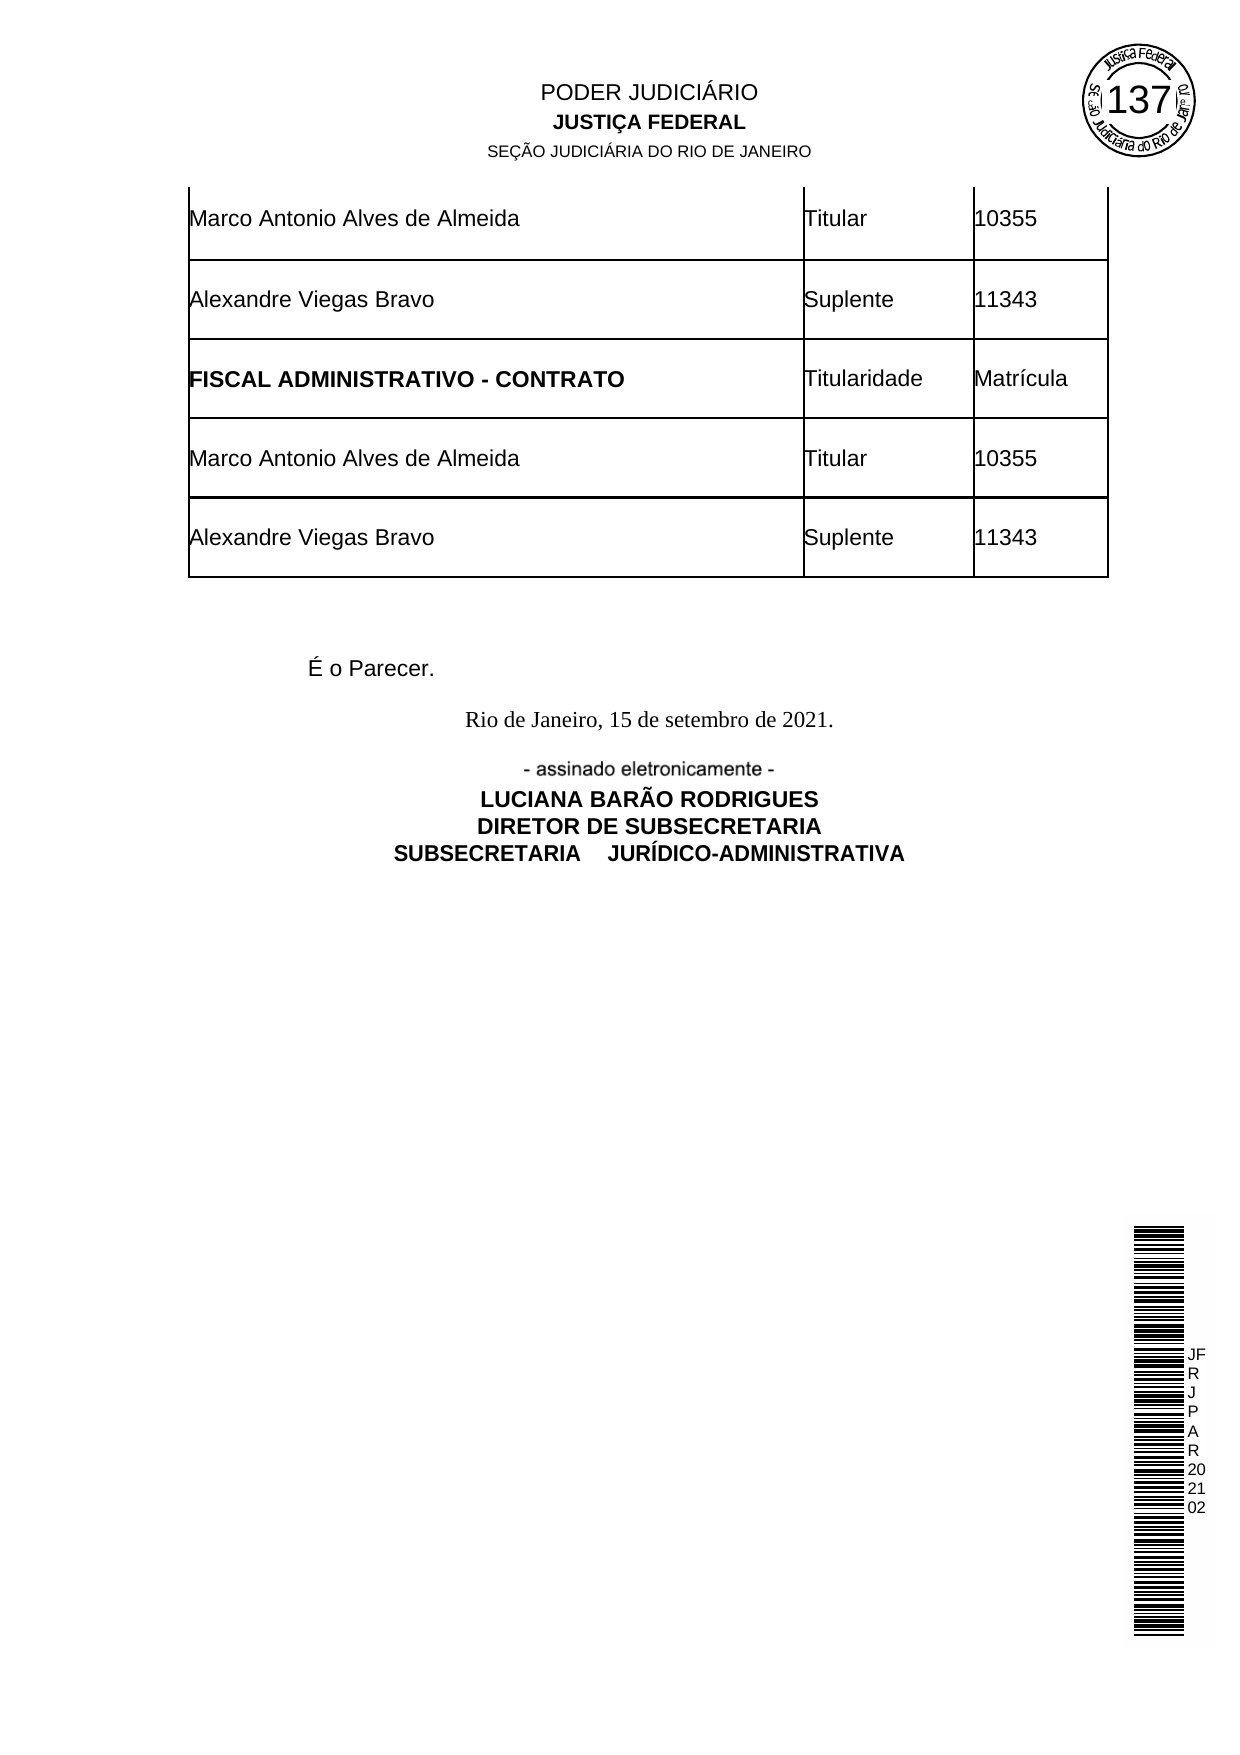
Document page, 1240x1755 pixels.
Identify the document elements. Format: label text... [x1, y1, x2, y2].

table_cell FISCAL ADMINISTRATIVO - CONTRATO [190, 340, 803, 417]
table_cell 11343 [975, 499, 1107, 576]
table_cell Matrícula [975, 340, 1107, 417]
table_cell 10355 [975, 419, 1107, 496]
table_cell Alexandre Viegas Bravo [190, 499, 803, 576]
text SUBSECRETARIA JURÍDICO-ADMINISTRATIVA [391, 840, 907, 866]
text LUCIANA BARÃO RODRIGUES DIRETOR DE SUBSECRETARIA [438, 786, 861, 839]
table_cell 11343 [975, 261, 1107, 338]
table_cell Titular [805, 419, 973, 496]
text JFRJPAR202102345A [1187, 1345, 1206, 1517]
table_cell Titularidade [805, 340, 973, 417]
table_cell Marco Antonio Alves de Almeida [190, 419, 803, 496]
text Rio de Janeiro, 15 de setembro de 2021. [391, 707, 907, 733]
text ç [1088, 97, 1100, 106]
table_cell Suplente [805, 499, 973, 576]
text e [1180, 96, 1192, 105]
table_cell Alexandre Viegas Bravo [190, 261, 803, 338]
table_cell Suplente [805, 261, 973, 338]
table_header Titular [805, 187, 973, 258]
table_header 10355 [975, 187, 1107, 258]
text É o Parecer. [308, 655, 1239, 682]
table_header Marco Antonio Alves de Almeida [190, 187, 803, 258]
